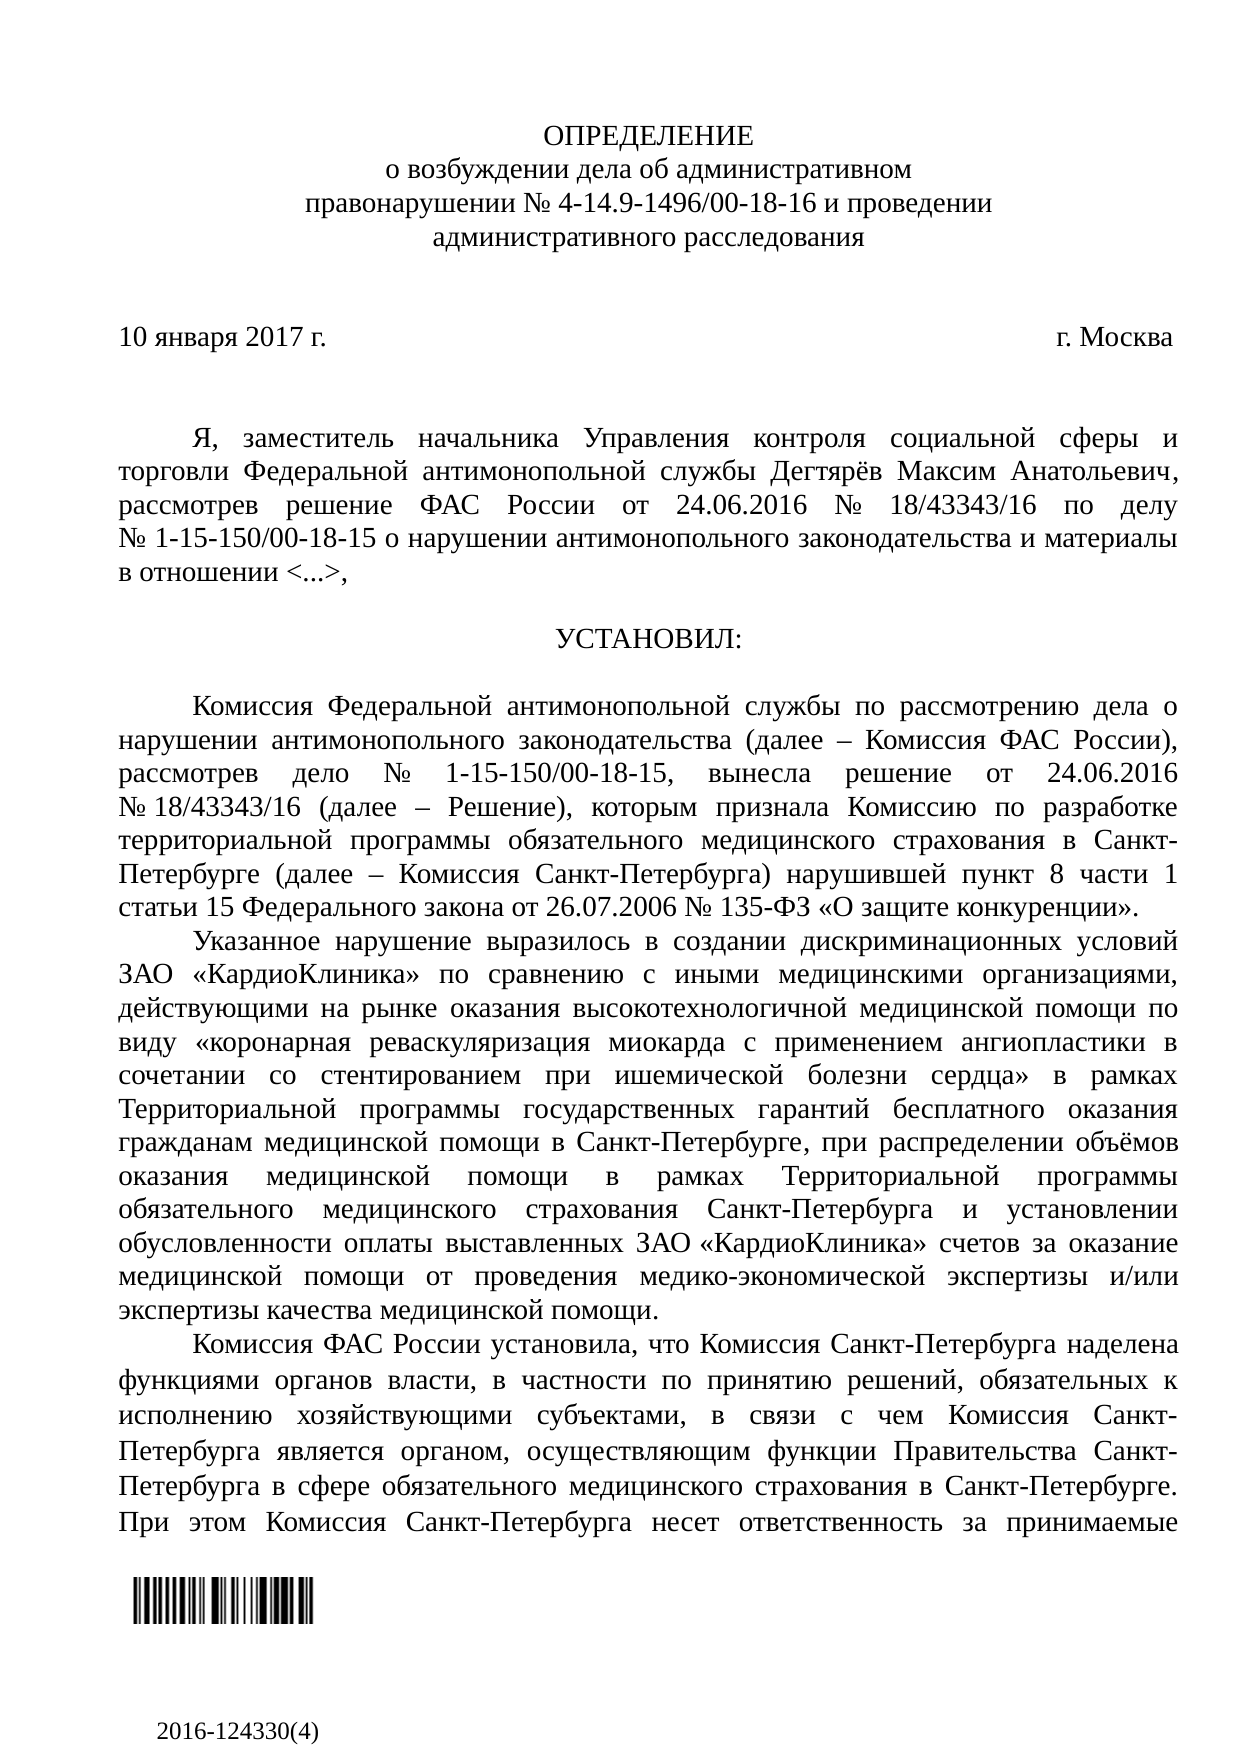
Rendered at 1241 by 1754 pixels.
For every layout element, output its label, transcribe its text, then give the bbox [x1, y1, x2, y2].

text Комиссия Федеральной антимонопольной службы по рассмотрению дела о нарушении антимонопольного законодательства (далее – Комиссия ФАС России), рассмотрев дело № 1-15-150/00-18-15, вынесла решение от 24.06.2016 № 18/43343/16 (далее – Решение), которым признала Комиссию по разработке территориальной программы обязательного медицинского страхования в Санкт-Петербурге (далее – Комиссия Санкт-Петербурга) нарушившей пункт 8 части 1 статьи 15 Федерального закона от 26.07.2006 № 135-ФЗ «О защите конкуренции». [118, 688, 1179, 923]
text Указанное нарушение выразилось в создании дискриминационных условий ЗАО «КардиоКлиника» по сравнению с иными медицинскими организациями, действующими на рынке оказания высокотехнологичной медицинской помощи по виду «коронарная реваскуляризация миокарда с применением ангиопластики в сочетании со стентированием при ишемической болезни сердца» в рамках Территориальной программы государственных гарантий бесплатного оказания гражданам медицинской помощи в Санкт-Петербурге, при распределении объёмов оказания медицинской помощи в рамках Территориальной программы обязательного медицинского страхования Санкт-Петербурга и установлении обусловленности оплаты выставленных ЗАО «КардиоКлиника» счетов за оказание медицинской помощи от проведения медико-экономической экспертизы и/или экспертизы качества медицинской помощи. [118, 923, 1179, 1326]
text правонарушении № 4-14.9-1496/00-18-16 и проведении [118, 185, 1179, 219]
text административного расследования [118, 219, 1179, 252]
picture [118, 1577, 331, 1624]
text 10 января 2017 г. г. Москва [118, 319, 1179, 353]
text Я, заместитель начальника Управления контроля социальной сферы и торговли Федеральной антимонопольной службы Дегтярёв Максим Анатольевич, рассмотрев решение ФАС России от 24.06.2016 № 18/43343/16 по делу № 1-15-150/00-18-15 о нарушении антимонопольного законодательства и материалы в отношении <...>, [118, 420, 1179, 588]
text УСТАНОВИЛ: [118, 621, 1179, 655]
text Комиссия ФАС России установила, что Комиссия Санкт-Петербурга наделена функциями органов власти, в частности по принятию решений, обязательных к исполнению хозяйствующими субъектами, в связи с чем Комиссия Санкт-Петербурга является органом, осуществляющим функции Правительства Санкт-Петербурга в сфере обязательного медицинского страхования в Санкт-Петербурге. При этом Комиссия Санкт-Петербурга несет ответственность за принимаемые [118, 1326, 1179, 1538]
text ОПРЕДЕЛЕНИЕ [118, 118, 1179, 152]
text о возбуждении дела об административном [118, 152, 1179, 185]
